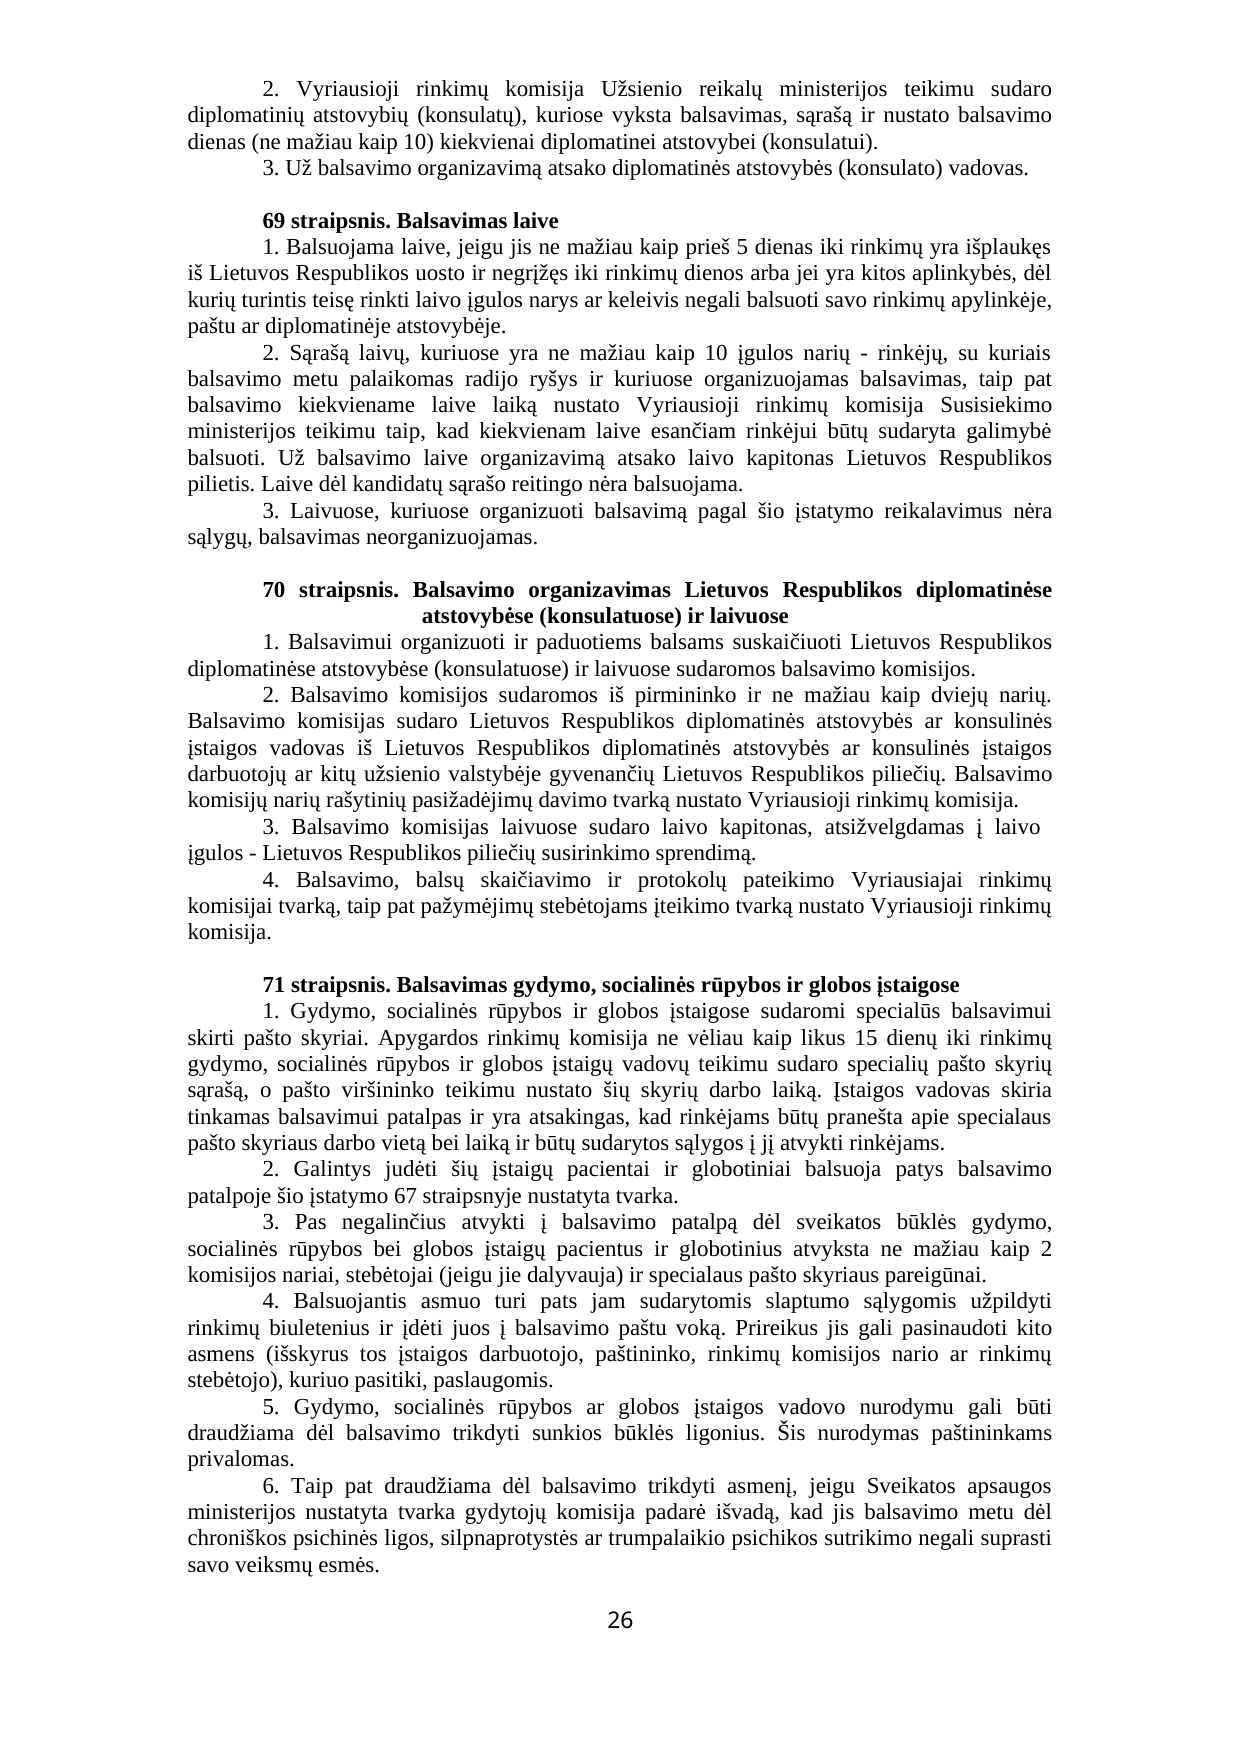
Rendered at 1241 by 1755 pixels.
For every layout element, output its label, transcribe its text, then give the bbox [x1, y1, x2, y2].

subtitle 70 straipsnis. Balsavimo organizavimas Lietuvos Respublikos diplomatinėse atstovybėse (konsulatuose) ir laivuose [262, 576, 1053, 628]
text 1. Balsavimui organizuoti ir paduotiems balsams suskaičiuoti Lietuvos Respublikos diplomatinėse atstovybėse (konsulatuose) ir laivuose sudaromos balsavimo komisijos. [187, 628, 1053, 681]
text 1. Balsuojama laive, jeigu jis ne mažiau kaip prieš 5 dienas iki rinkimų yra išplaukęs iš Lietuvos Respublikos uosto ir negrįžęs iki rinkimų dienos arba jei yra kitos aplinkybės, dėl kurių turintis teisę rinkti laivo įgulos narys ar keleivis negali balsuoti savo rinkimų apylinkėje, paštu ar diplomatinėje atstovybėje. [187, 233, 1053, 338]
text 2. Sąrašą laivų, kuriuose yra ne mažiau kaip 10 įgulos narių - rinkėjų, su kuriais balsavimo metu palaikomas radijo ryšys ir kuriuose organizuojamas balsavimas, taip pat balsavimo kiekviename laive laiką nustato Vyriausioji rinkimų komisija Susisiekimo ministerijos teikimu taip, kad kiekvienam laive esančiam rinkėjui būtų sudaryta galimybė balsuoti. Už balsavimo laive organizavimą atsako laivo kapitonas Lietuvos Respublikos pilietis. Laive dėl kandidatų sąrašo reitingo nėra balsuojama. [187, 338, 1053, 497]
text 2. Balsavimo komisijos sudaromos iš pirmininko ir ne mažiau kaip dviejų narių. Balsavimo komisijas sudaro Lietuvos Respublikos diplomatinės atstovybės ar konsulinės įstaigos vadovas iš Lietuvos Respublikos diplomatinės atstovybės ar konsulinės įstaigos darbuotojų ar kitų užsienio valstybėje gyvenančių Lietuvos Respublikos piliečių. Balsavimo komisijų narių rašytinių pasižadėjimų davimo tvarką nustato Vyriausioji rinkimų komisija. [187, 681, 1053, 813]
text 3. Laivuose, kuriuose organizuoti balsavimą pagal šio įstatymo reikalavimus nėra sąlygų, balsavimas neorganizuojamas. [187, 497, 1053, 549]
text 4. Balsavimo, balsų skaičiavimo ir protokolų pateikimo Vyriausiajai rinkimų komisijai tvarką, taip pat pažymėjimų stebėtojams įteikimo tvarką nustato Vyriausioji rinkimų komisija. [187, 866, 1053, 945]
text 4. Balsuojantis asmuo turi pats jam sudarytomis slaptumo sąlygomis užpildyti rinkimų biuletenius ir įdėti juos į balsavimo paštu voką. Prireikus jis gali pasinaudoti kito asmens (išskyrus tos įstaigos darbuotojo, paštininko, rinkimų komisijos nario ar rinkimų stebėtojo), kuriuo pasitiki, paslaugomis. [187, 1287, 1053, 1393]
text 3. Pas negalinčius atvykti į balsavimo patalpą dėl sveikatos būklės gydymo, socialinės rūpybos bei globos įstaigų pacientus ir globotinius atvyksta ne mažiau kaip 2 komisijos nariai, stebėtojai (jeigu jie dalyvauja) ir specialaus pašto skyriaus pareigūnai. [187, 1208, 1053, 1287]
text 5. Gydymo, socialinės rūpybos ar globos įstaigos vadovo nurodymu gali būti draudžiama dėl balsavimo trikdyti sunkios būklės ligonius. Šis nurodymas paštininkams privalomas. [187, 1393, 1053, 1472]
text 1. Gydymo, socialinės rūpybos ir globos įstaigose sudaromi specialūs balsavimui skirti pašto skyriai. Apygardos rinkimų komisija ne vėliau kaip likus 15 dienų iki rinkimų gydymo, socialinės rūpybos ir globos įstaigų vadovų teikimu sudaro specialių pašto skyrių sąrašą, o pašto viršininko teikimu nustato šių skyrių darbo laiką. Įstaigos vadovas skiria tinkamas balsavimui patalpas ir yra atsakingas, kad rinkėjams būtų pranešta apie specialaus pašto skyriaus darbo vietą bei laiką ir būtų sudarytos sąlygos į jį atvykti rinkėjams. [187, 997, 1053, 1156]
text 2. Vyriausioji rinkimų komisija Užsienio reikalų ministerijos teikimu sudaro diplomatinių atstovybių (konsulatų), kuriose vyksta balsavimas, sąrašą ir nustato balsavimo dienas (ne mažiau kaip 10) kiekvienai diplomatinei atstovybei (konsulatui). [187, 75, 1053, 154]
text 3. Už balsavimo organizavimą atsako diplomatinės atstovybės (konsulato) vadovas. [187, 154, 1053, 180]
subtitle 71 straipsnis. Balsavimas gydymo, socialinės rūpybos ir globos įstaigose [187, 971, 1053, 997]
subtitle 69 straipsnis. Balsavimas laive [187, 207, 1053, 233]
text 3. Balsavimo komisijas laivuose sudaro laivo kapitonas, atsižvelgdamas į laivo įgulos - Lietuvos Respublikos piliečių susirinkimo sprendimą. [187, 813, 1053, 866]
text 6. Taip pat draudžiama dėl balsavimo trikdyti asmenį, jeigu Sveikatos apsaugos ministerijos nustatyta tvarka gydytojų komisija padarė išvadą, kad jis balsavimo metu dėl chroniškos psichinės ligos, silpnaprotystės ar trumpalaikio psichikos sutrikimo negali suprasti savo veiksmų esmės. [187, 1472, 1053, 1577]
text 2. Galintys judėti šių įstaigų pacientai ir globotiniai balsuoja patys balsavimo patalpoje šio įstatymo 67 straipsnyje nustatyta tvarka. [187, 1156, 1053, 1208]
